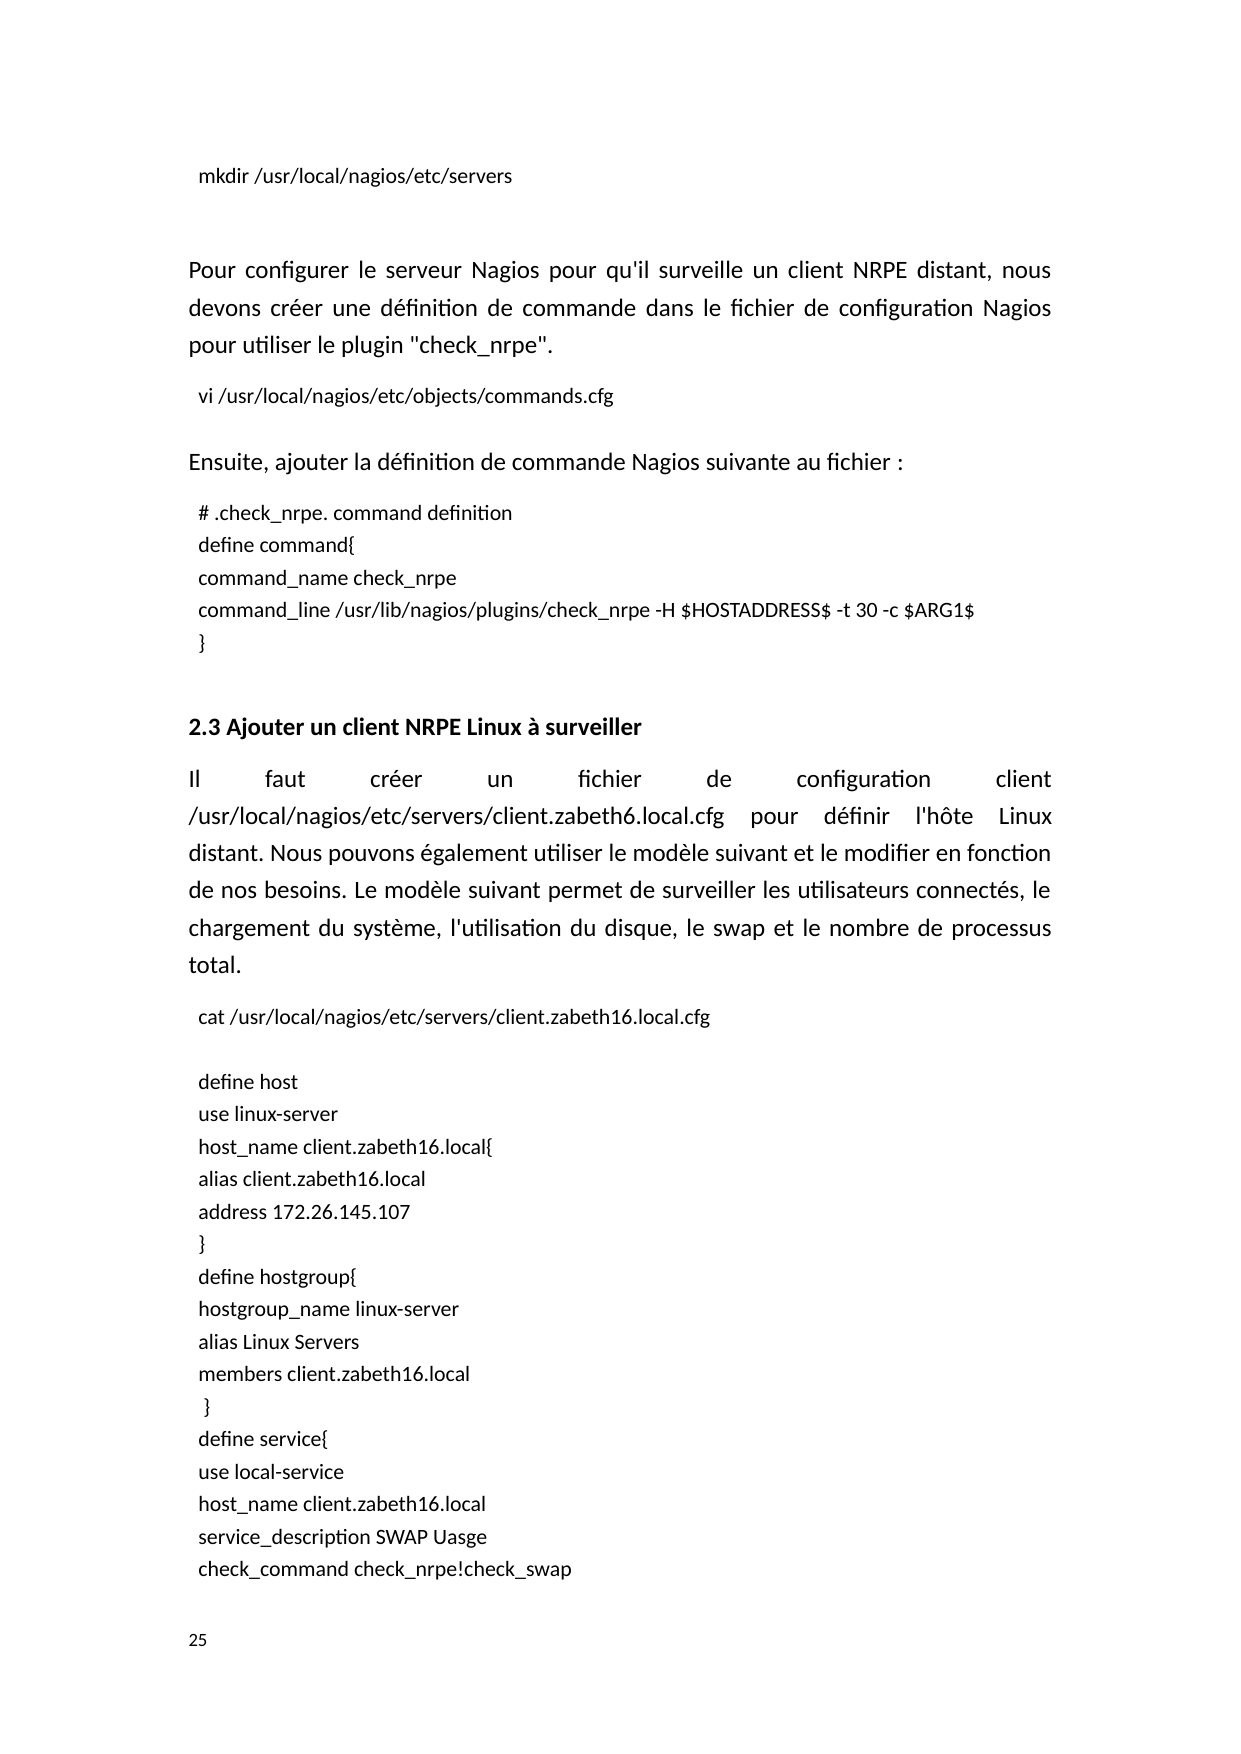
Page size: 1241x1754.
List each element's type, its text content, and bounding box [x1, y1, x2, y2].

text } [188, 626, 1052, 659]
text command_name check_nrpe [188, 561, 1052, 594]
text alias Linux Servers [188, 1325, 1052, 1357]
text host_name client.zabeth16.local [188, 1487, 1052, 1520]
text use local-service [188, 1455, 1052, 1487]
text host_name client.zabeth16.local{ [188, 1130, 1052, 1162]
text Ensuite, ajouter la définition de commande Nagios suivante au fichier : [188, 445, 1052, 477]
text } [188, 1227, 1052, 1260]
text use linux-server [188, 1097, 1052, 1130]
text define hostgroup{ [188, 1260, 1052, 1292]
text 2.3 Ajouter un client NRPE Linux à surveiller [188, 710, 1052, 743]
text members client.zabeth16.local [188, 1357, 1052, 1390]
text # .check_nrpe. command definition [188, 496, 1052, 529]
text command_line /usr/lib/nagios/plugins/check_nrpe -H $HOSTADDRESS$ -t 30 -c $ARG1$ [188, 594, 1052, 626]
text service_description SWAP Uasge [188, 1520, 1052, 1552]
text mkdir /usr/local/nagios/etc/servers [188, 159, 1052, 192]
text cat /usr/local/nagios/etc/servers/client.zabeth16.local.cfg [188, 1000, 1052, 1032]
text } [188, 1390, 1052, 1422]
text check_command check_nrpe!check_swap [188, 1552, 1052, 1585]
text address 172.26.145.107 [188, 1195, 1052, 1227]
text define service{ [188, 1422, 1052, 1455]
text alias client.zabeth16.local [188, 1162, 1052, 1195]
text Il faut créer un fichier de configuration client /usr/local/nagios/etc/servers/client.zabeth6.local.cfg pour définir l'hôte Linux distant. Nous pouvons également utiliser le modèle suivant et le modifier en fonction de nos besoins. Le modèle suivant permet de surveiller les utilisateurs connectés, le chargement du système, l'utilisation du disque, le swap et le nombre de processus total. [188, 762, 1052, 981]
text define command{ [188, 529, 1052, 561]
text hostgroup_name linux-server [188, 1292, 1052, 1325]
text define host [188, 1065, 1052, 1097]
text Pour configurer le serveur Nagios pour qu'il surveille un client NRPE distant, nous devons créer une définition de commande dans le fichier de configuration Nagios pour utiliser le plugin "check_nrpe". [188, 253, 1052, 361]
text vi /usr/local/nagios/etc/objects/commands.cfg [188, 380, 1052, 412]
